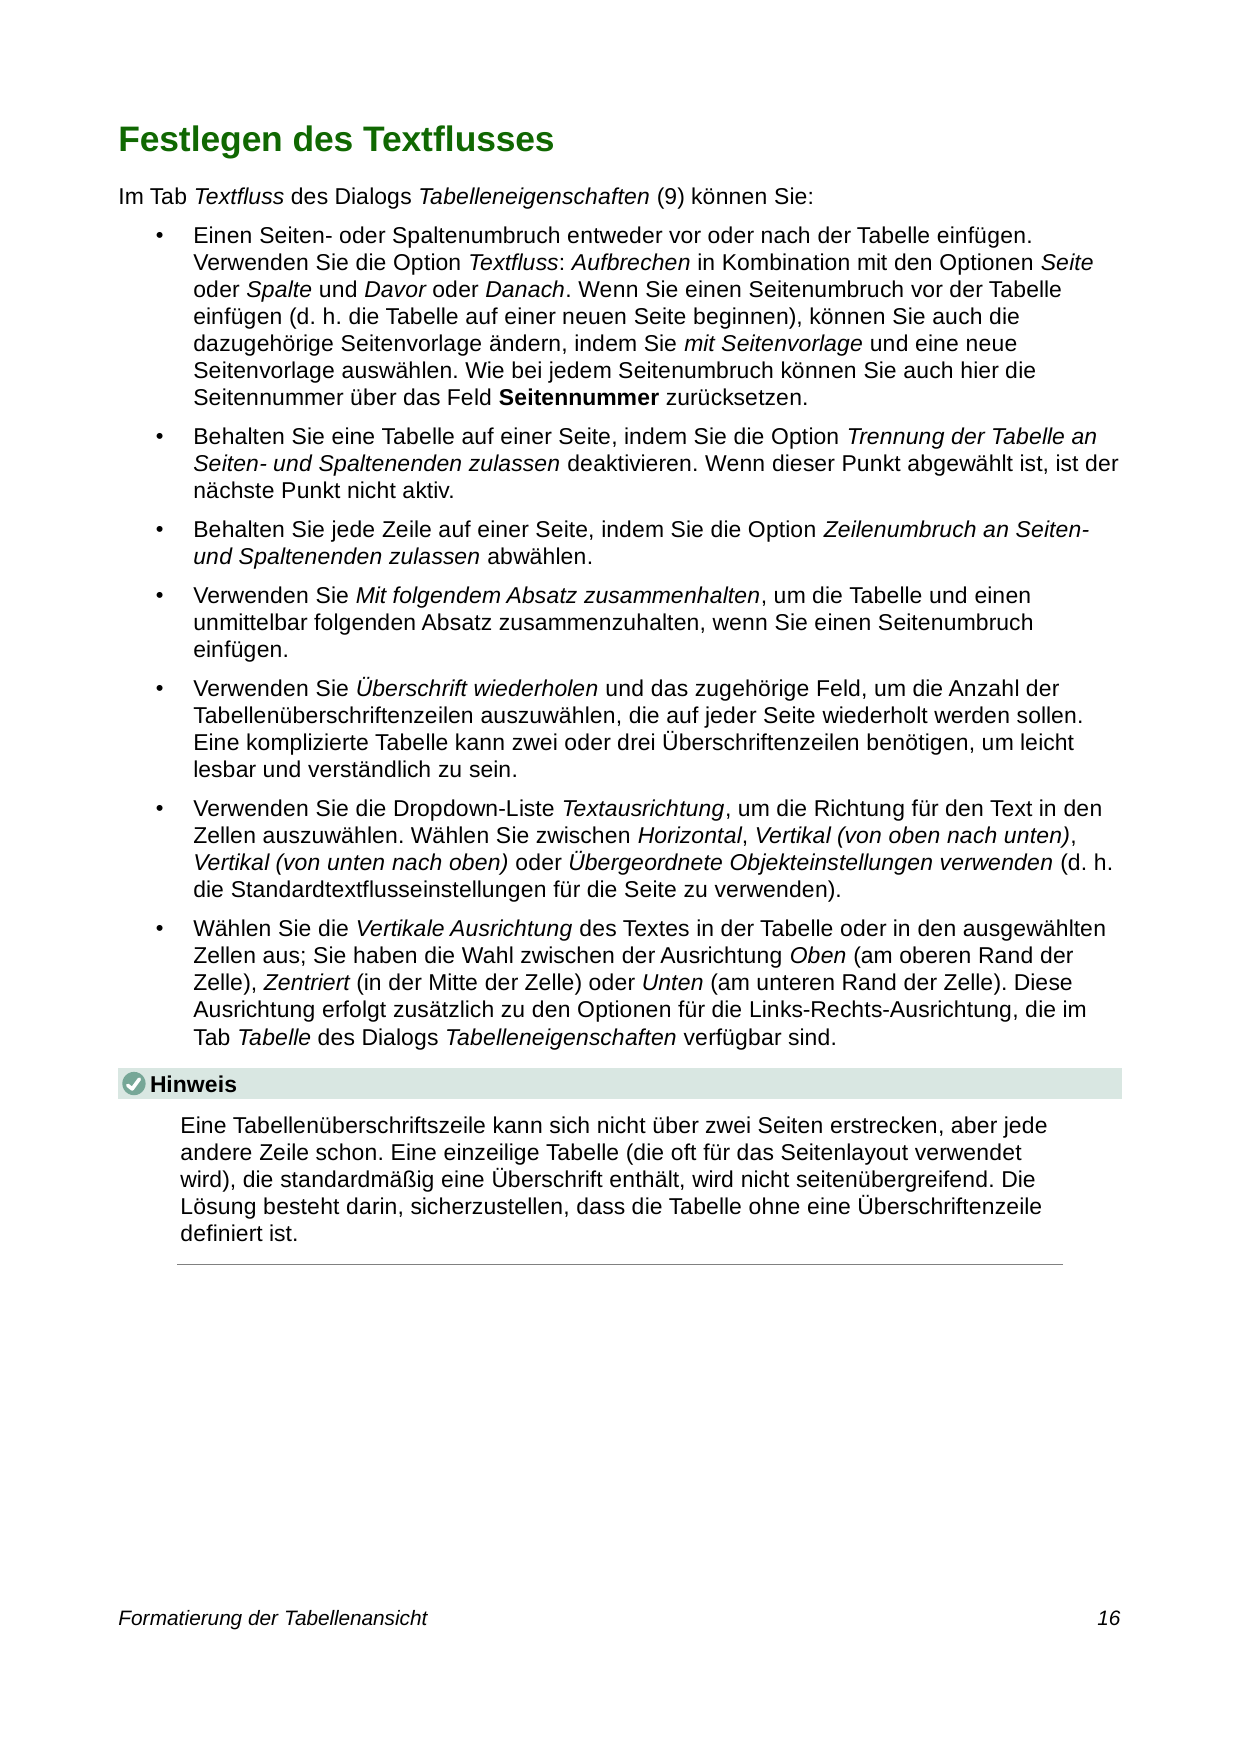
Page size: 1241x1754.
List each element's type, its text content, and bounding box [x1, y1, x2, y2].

list Verwenden Sie Überschrift wiederholen und das zugehörige Feld, um die Anzahl der Tabellenüberschriftenzeilen auszuwählen, die auf jeder Seite wiederholt werden sollen. Eine komplizierte Tabelle kann zwei oder drei Überschriftenzeilen benötigen, um leicht lesbar und verständlich zu sein. [156, 674, 1122, 783]
text Im Tab Textfluss des Dialogs Tabelleneigenschaften (Abbildung 9) können Sie: [118, 182, 1122, 209]
text Eine Tabellenüberschriftszeile kann sich nicht über zwei Seiten erstrecken, aber jede andere Zeile schon. Eine einzeilige Tabelle (die oft für das Seitenlayout verwendet wird), die standardmäßig eine Überschrift enthält, wird nicht seitenübergreifend. Die Lösung besteht darin, sicherzustellen, dass die Tabelle ohne eine Überschriftenzeile definiert ist. [177, 1111, 1063, 1264]
list Wählen Sie die Vertikale Ausrichtung des Textes in der Tabelle oder in den ausgewählten Zellen aus; Sie haben die Wahl zwischen der Ausrichtung Oben (am oberen Rand der Zelle), Zentriert (in der Mitte der Zelle) oder Unten (am unteren Rand der Zelle). Diese Ausrichtung erfolgt zusätzlich zu den Optionen für die Links-Rechts-Ausrichtung, die im Tab Tabelle des Dialogs Tabelleneigenschaften verfügbar sind. [156, 914, 1122, 1050]
list Verwenden Sie die Dropdown-Liste Textausrichtung, um die Richtung für den Text in den Zellen auszuwählen. Wählen Sie zwischen Horizontal, Vertikal (von oben nach unten), Vertikal (von unten nach oben) oder Übergeordnete Objekteinstellungen verwenden (d. h. die Standardtextflusseinstellungen für die Seite zu verwenden). [156, 794, 1122, 903]
subtitle Hinweis [118, 1068, 1122, 1099]
subtitle Festlegen des Textflusses [118, 118, 1122, 159]
list Behalten Sie jede Zeile auf einer Seite, indem Sie die Option Zeilenumbruch an Seiten- und Spaltenenden zulassen abwählen. [156, 515, 1122, 569]
list Verwenden Sie Mit folgendem Absatz zusammenhalten, um die Tabelle und einen unmittelbar folgenden Absatz zusammenzuhalten, wenn Sie einen Seitenumbruch einfügen. [156, 581, 1122, 663]
list Einen Seiten- oder Spaltenumbruch entweder vor oder nach der Tabelle einfügen. Verwenden Sie die Option Textfluss: Aufbrechen in Kombination mit den Optionen Seite oder Spalte und Davor oder Danach. Wenn Sie einen Seitenumbruch vor der Tabelle einfügen (d. h. die Tabelle auf einer neuen Seite beginnen), können Sie auch die dazugehörige Seitenvorlage ändern, indem Sie mit Seitenvorlage und eine neue Seitenvorlage auswählen. Wie bei jedem Seitenumbruch können Sie auch hier die Seitennummer über das Feld Seitennummer zurücksetzen. [156, 221, 1122, 411]
list Behalten Sie eine Tabelle auf einer Seite, indem Sie die Option Trennung der Tabelle an Seiten- und Spaltenenden zulassen deaktivieren. Wenn dieser Punkt abgewählt ist, ist der nächste Punkt nicht aktiv. [156, 422, 1122, 504]
